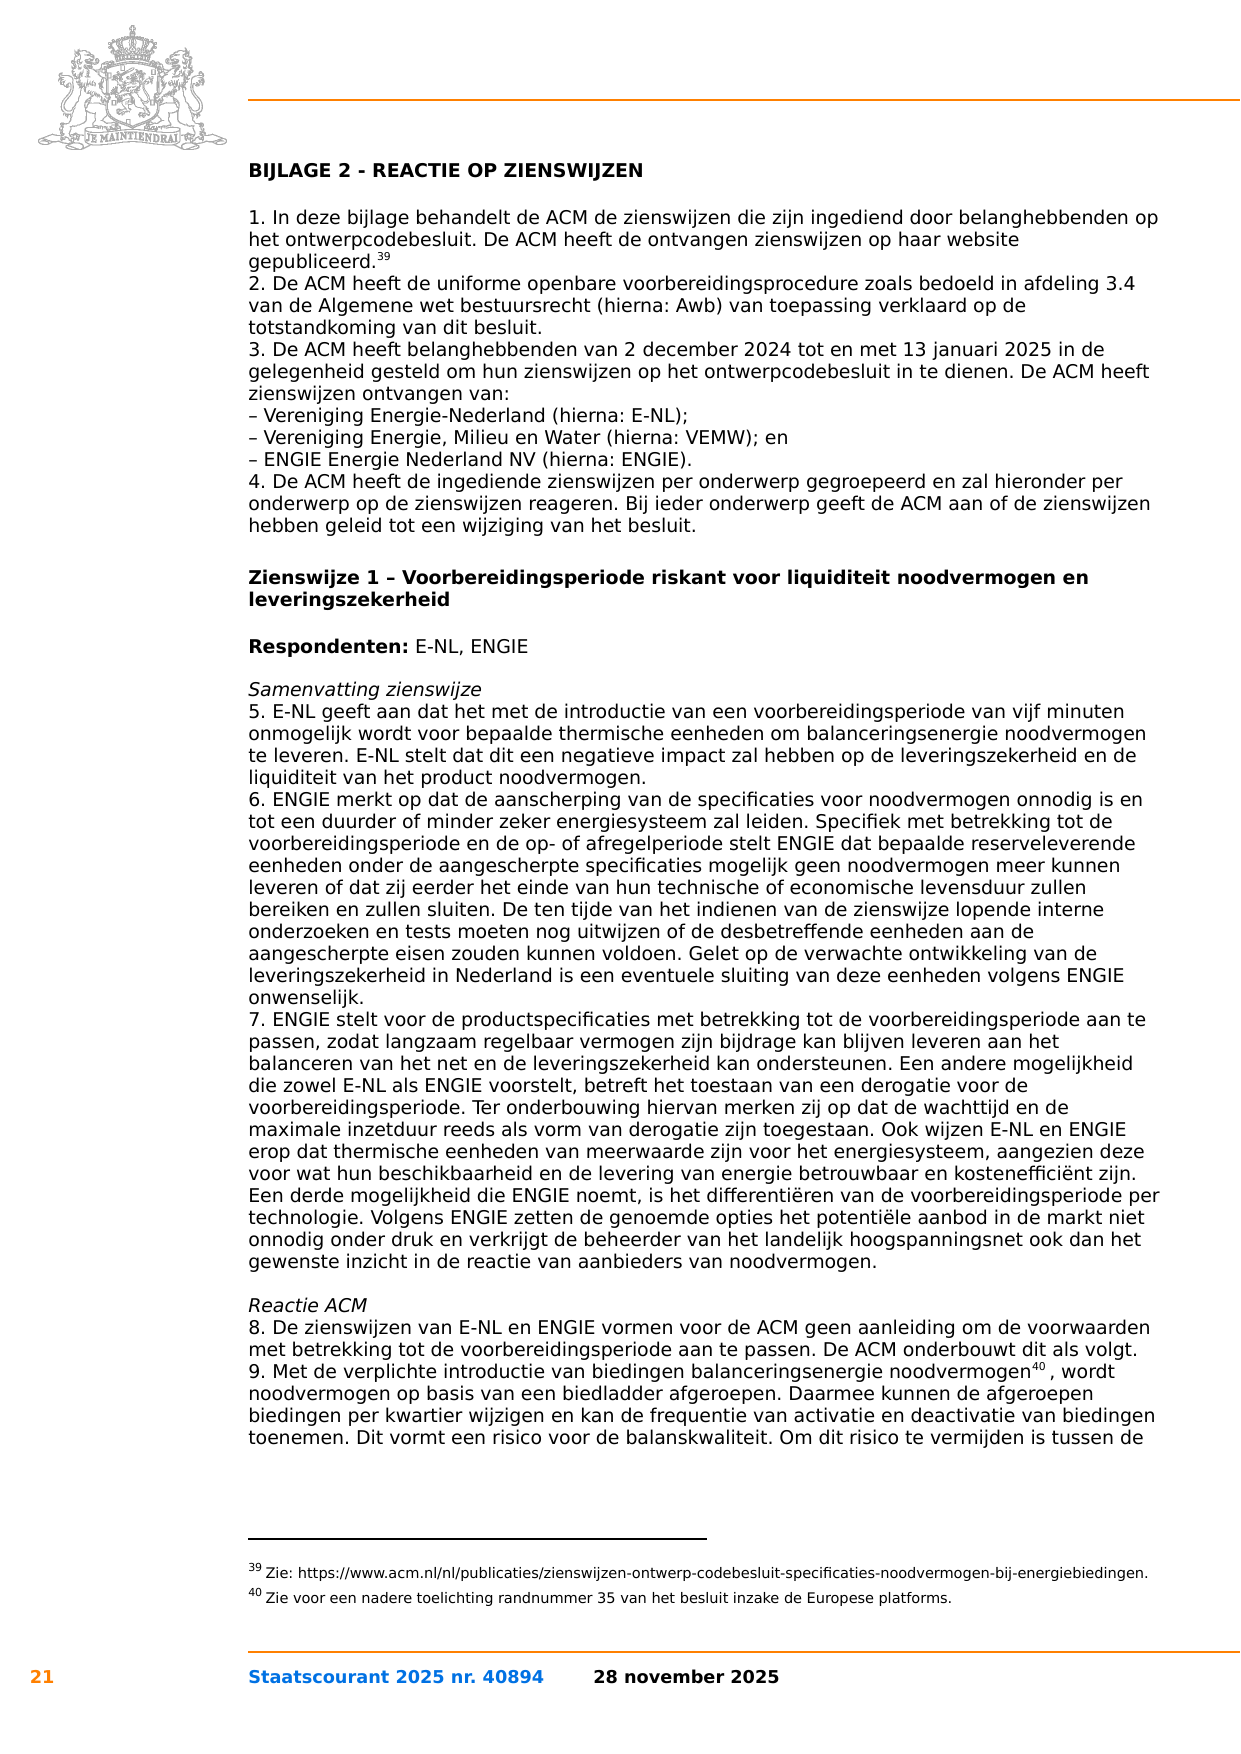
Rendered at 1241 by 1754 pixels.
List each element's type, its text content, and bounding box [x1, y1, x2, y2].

text 1. In deze bijlage behandelt de ACM de zienswijzen die zijn ingediend door belanghebbenden op het ontwerpcodebesluit. De ACM heeft de ontvangen zienswijzen op haar website gepubliceerd. [248, 207, 1163, 273]
text – Vereniging Energie-Nederland (hierna: E-NL); [248, 405, 1163, 427]
text – Vereniging Energie, Milieu en Water (hierna: VEMW); en [248, 427, 1163, 449]
subtitle BIJLAGE 2 - REACTIE OP ZIENSWIJZEN [248, 160, 1163, 182]
text 6. ENGIE merkt op dat de aanscherping van de specificaties voor noodvermogen onnodig is en tot een duurder of minder zeker energiesysteem zal leiden. Specifiek met betrekking tot de voorbereidingsperiode en de op- of afregelperiode stelt ENGIE dat bepaalde reserveleverende eenheden onder de aangescherpte specificaties mogelijk geen noodvermogen meer kunnen leveren of dat zij eerder het einde van hun technische of economische levensduur zullen bereiken en zullen sluiten. De ten tijde van het indienen van de zienswijze lopende interne onderzoeken en tests moeten nog uitwijzen of de desbetreffende eenheden aan de aangescherpte eisen zouden kunnen voldoen. Gelet op de verwachte ontwikkeling van de leveringszekerheid in Nederland is een eventuele sluiting van deze eenheden volgens ENGIE onwenselijk. [248, 789, 1163, 1009]
text 4. De ACM heeft de ingediende zienswijzen per onderwerp gegroepeerd en zal hieronder per onderwerp op de zienswijzen reageren. Bij ieder onderwerp geeft de ACM aan of de zienswijzen hebben geleid tot een wijziging van het besluit. [248, 471, 1163, 537]
text Zie voor een nadere toelichting randnummer 35 van het besluit inzake de Europese platforms. [248, 1586, 1163, 1608]
subtitle Zienswijze 1 – Voorbereidingsperiode riskant voor liquiditeit noodvermogen en leveringszekerheid [248, 567, 1163, 611]
text Respondenten: E-NL, ENGIE [248, 636, 1163, 657]
text 9. Met de verplichte introductie van biedingen balanceringsenergie noodvermogen, wordt noodvermogen op basis van een biedladder afgeroepen. Daarmee kunnen de afgeroepen biedingen per kwartier wijzigen en kan de frequentie van activatie en deactivatie van biedingen toenemen. Dit vormt een risico voor de balanskwaliteit. Om dit risico te vermijden is tussen de [248, 1361, 1163, 1448]
text 3. De ACM heeft belanghebbenden van 2 december 2024 tot en met 13 januari 2025 in de gelegenheid gesteld om hun zienswijzen op het ontwerpcodebesluit in te dienen. De ACM heeft zienswijzen ontvangen van: [248, 339, 1163, 405]
text 5. E-NL geeft aan dat het met de introductie van een voorbereidingsperiode van vijf minuten onmogelijk wordt voor bepaalde thermische eenheden om balanceringsenergie noodvermogen te leveren. E-NL stelt dat dit een negatieve impact zal hebben op de leveringszekerheid en de liquiditeit van het product noodvermogen. [248, 701, 1163, 789]
subtitle Samenvatting zienswijze [248, 679, 1163, 701]
subtitle Reactie ACM [248, 1295, 1163, 1317]
text 7. ENGIE stelt voor de productspecificaties met betrekking tot de voorbereidingsperiode aan te passen, zodat langzaam regelbaar vermogen zijn bijdrage kan blijven leveren aan het balanceren van het net en de leveringszekerheid kan ondersteunen. Een andere mogelijkheid die zowel E-NL als ENGIE voorstelt, betreft het toestaan van een derogatie voor de voorbereidingsperiode. Ter onderbouwing hiervan merken zij op dat de wachttijd en de maximale inzetduur reeds als vorm van derogatie zijn toegestaan. Ook wijzen E-NL en ENGIE erop dat thermische eenheden van meerwaarde zijn voor het energiesysteem, aangezien deze voor wat hun beschikbaarheid en de levering van energie betrouwbaar en kostenefficiënt zijn. Een derde mogelijkheid die ENGIE noemt, is het differentiëren van de voorbereidingsperiode per technologie. Volgens ENGIE zetten de genoemde opties het potentiële aanbod in de markt niet onnodig onder druk en verkrijgt de beheerder van het landelijk hoogspanningsnet ook dan het gewenste inzicht in de reactie van aanbieders van noodvermogen. [248, 1009, 1163, 1273]
text 2. De ACM heeft de uniforme openbare voorbereidingsprocedure zoals bedoeld in afdeling 3.4 van de Algemene wet bestuursrecht (hierna: Awb) van toepassing verklaard op de totstandkoming van dit besluit. [248, 273, 1163, 339]
text Zie: https://www.acm.nl/nl/publicaties/zienswijzen-ontwerp-codebesluit-specificaties-noodvermogen-bij-energiebiedingen. [248, 1561, 1163, 1583]
text 8. De zienswijzen van E-NL en ENGIE vormen voor de ACM geen aanleiding om de voorwaarden met betrekking tot de voorbereidingsperiode aan te passen. De ACM onderbouwt dit als volgt. [248, 1317, 1163, 1361]
picture [38, 25, 227, 150]
text – ENGIE Energie Nederland NV (hierna: ENGIE). [248, 449, 1163, 471]
